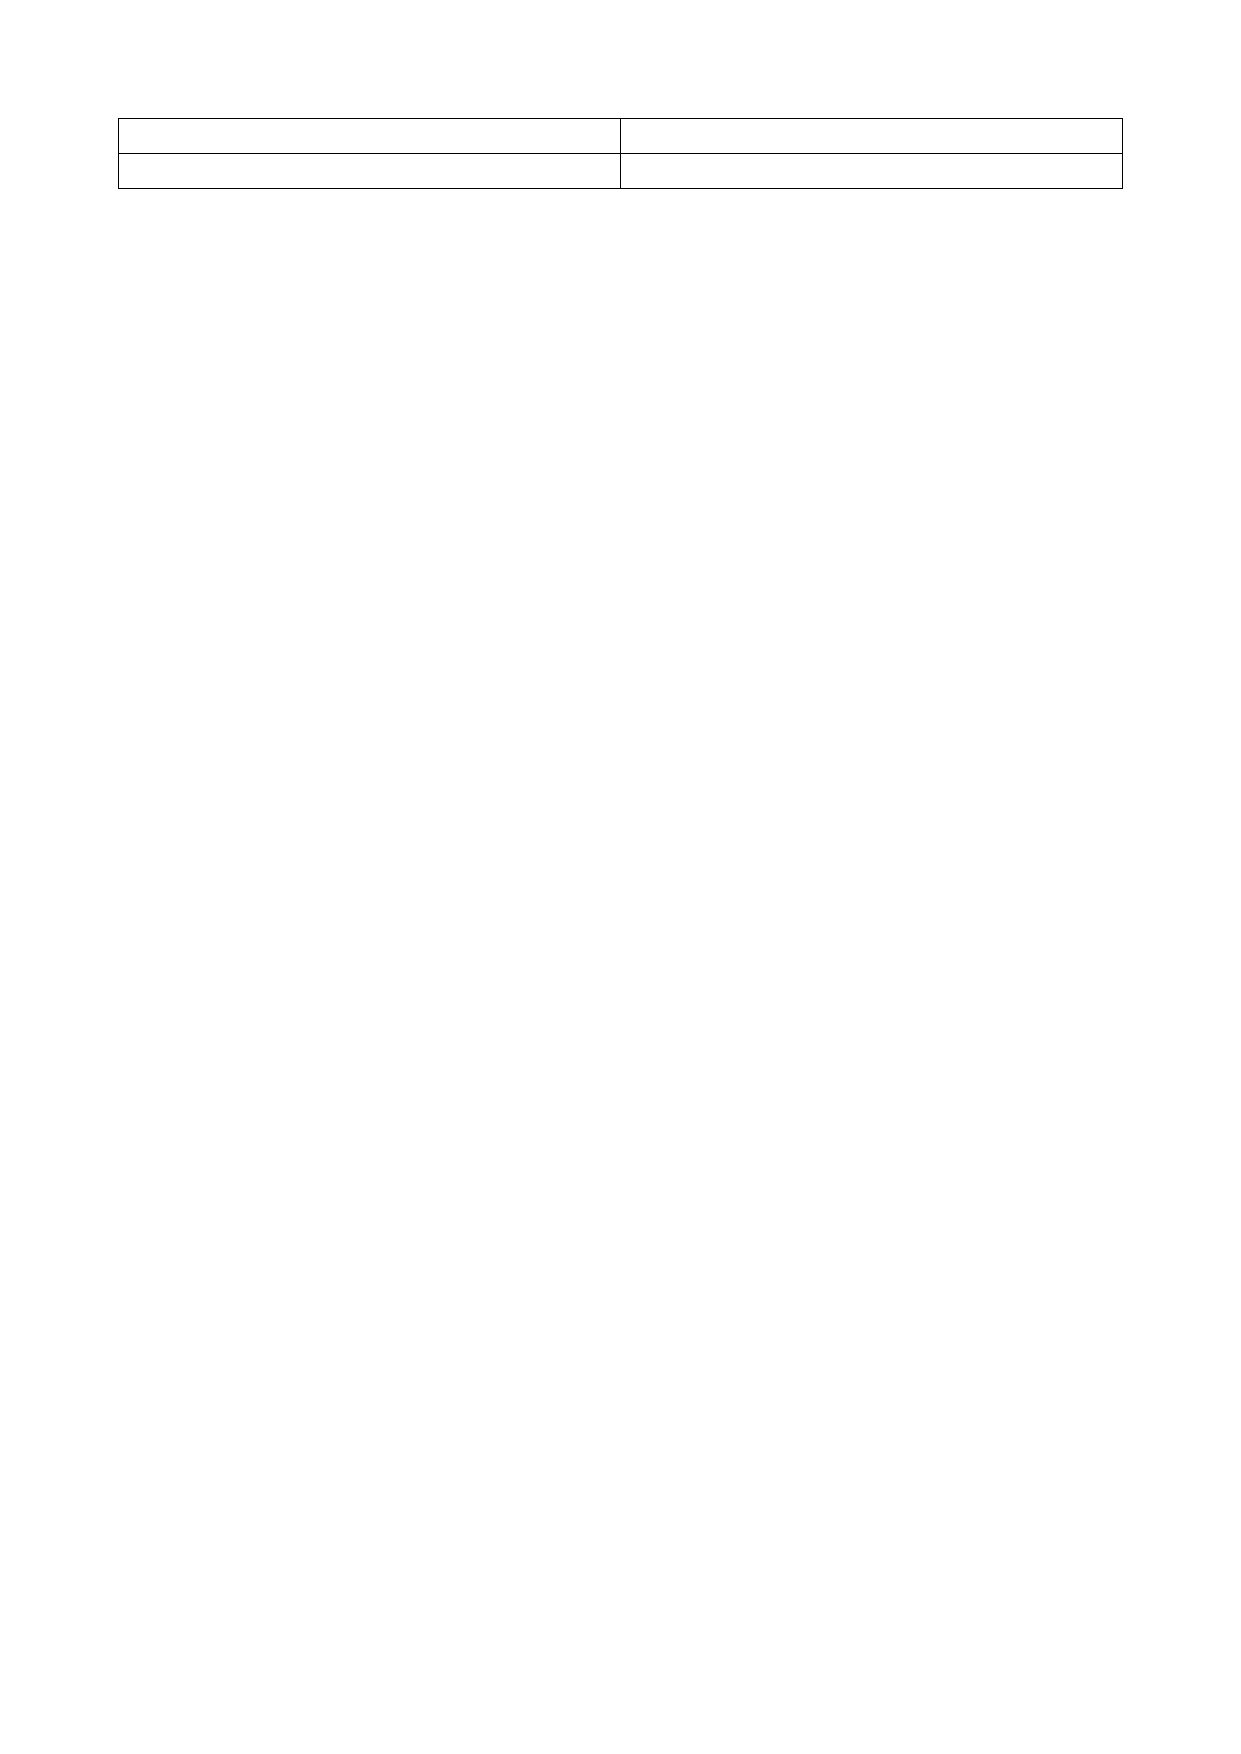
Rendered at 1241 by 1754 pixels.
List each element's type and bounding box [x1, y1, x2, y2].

table_cell [621, 154, 1122, 188]
table_cell [621, 119, 1122, 153]
table_cell [119, 119, 620, 153]
table_cell [119, 154, 620, 188]
